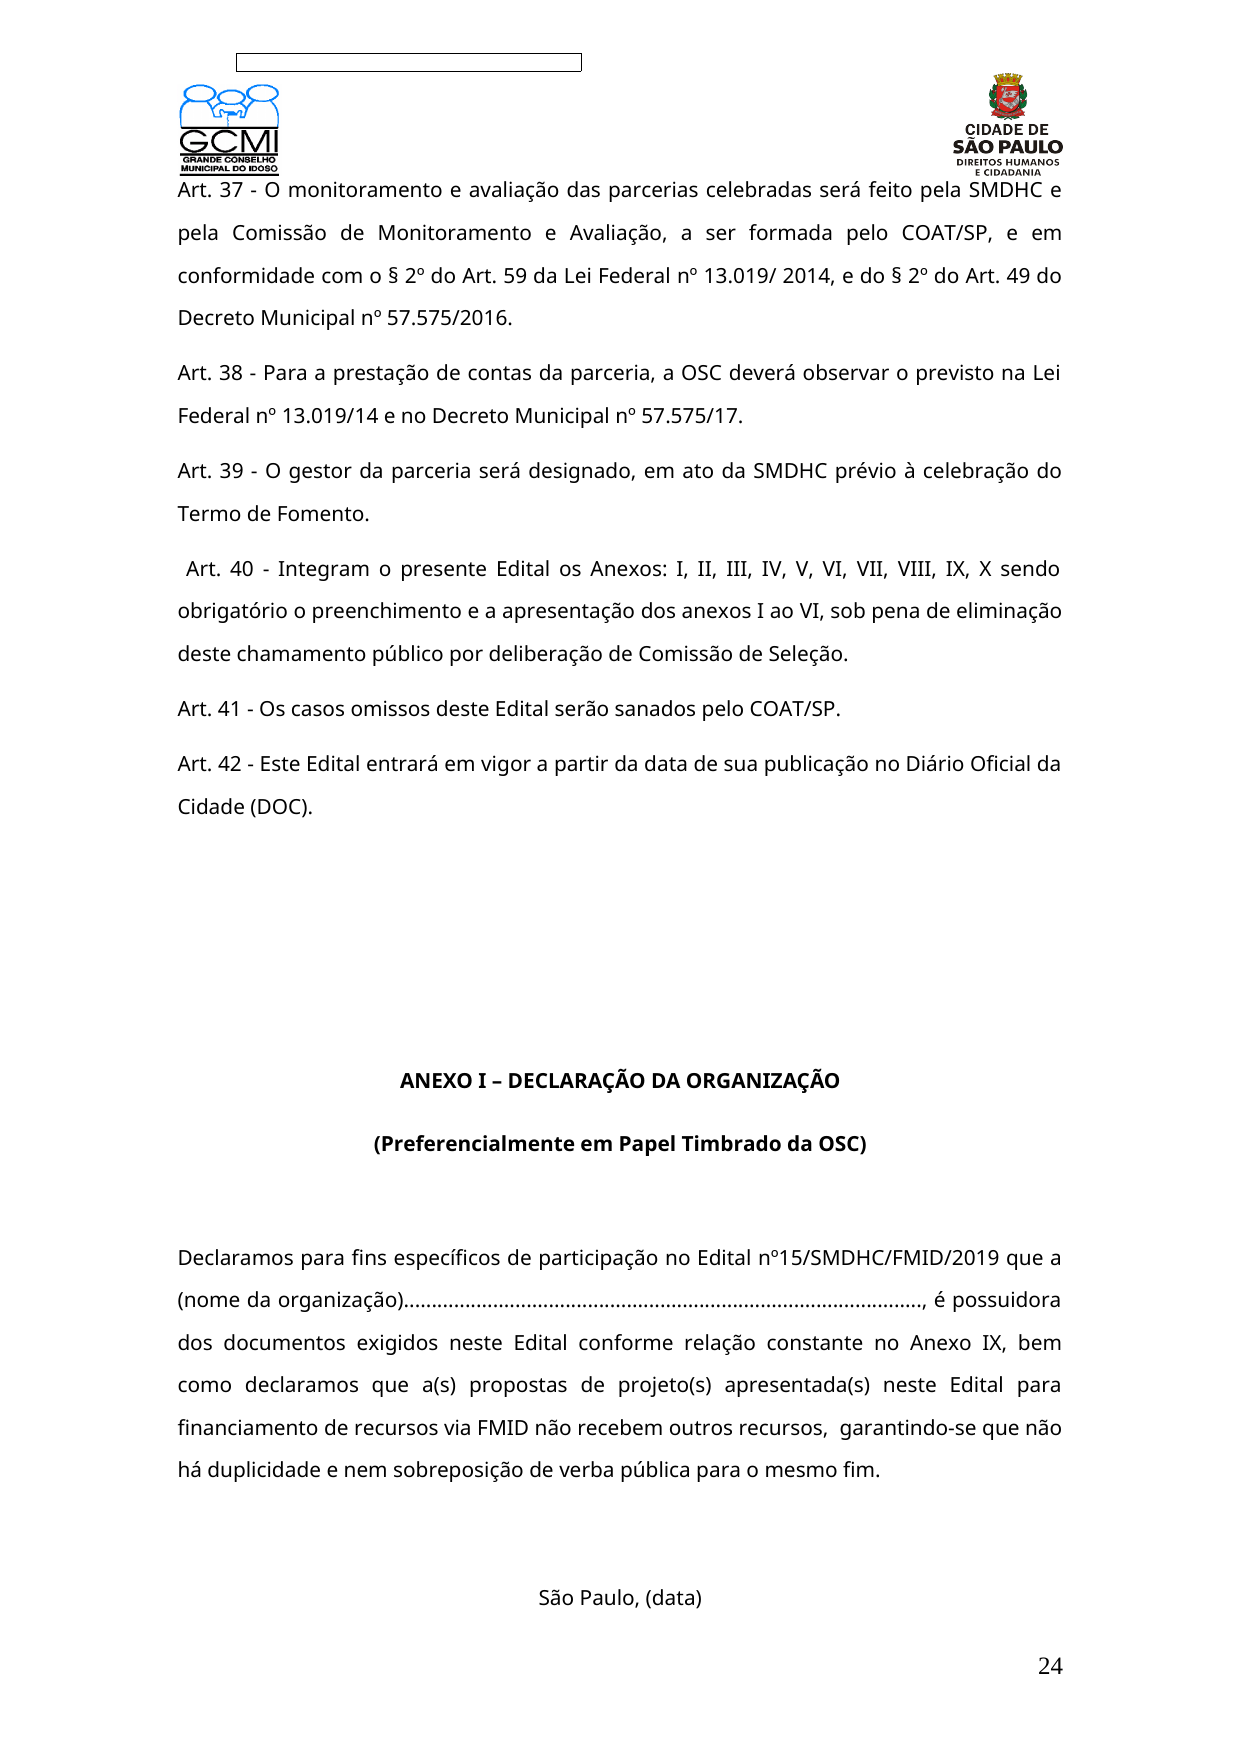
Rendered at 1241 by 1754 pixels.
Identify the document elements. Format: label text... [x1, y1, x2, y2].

text Art. 42 - Este Edital entrará em vigor a partir da data de sua publicação no Diário Oficial da Cidade (DOC). [177, 749, 1063, 820]
picture [177, 84, 282, 176]
text (Preferencialmente em Papel Timbrado da OSC) [177, 1129, 1063, 1157]
picture [953, 73, 1063, 176]
text São Paulo, (data) [177, 1583, 1063, 1612]
text Art. 39 - O gestor da parceria será designado, em ato da SMDHC prévio à celebração do Termo de Fomento. [177, 456, 1063, 527]
subtitle ANEXO I – DECLARAÇÃO DA ORGANIZAÇÃO [177, 1066, 1063, 1094]
text Art. 37 - O monitoramento e avaliação das parcerias celebradas será feito pela SMDHC e pela Comissão de Monitoramento e Avaliação, a ser formada pelo COAT/SP, e em conformidade com o § 2º do Art. 59 da Lei Federal nº 13.019/ 2014, e do § 2º do Art. 49 do Decreto Municipal nº 57.575/2016. [177, 176, 1063, 332]
text Art. 38 - Para a prestação de contas da parceria, a OSC deverá observar o previsto na Lei Federal nº 13.019/14 e no Decreto Municipal nº 57.575/17. [177, 358, 1063, 429]
text Art. 41 - Os casos omissos deste Edital serão sanados pelo COAT/SP. [177, 694, 1063, 723]
text Art. 40 - Integram o presente Edital os Anexos: I, II, III, IV, V, VI, VII, VIII, IX, X sendo obrigatório o preenchimento e a apresentação dos anexos I ao VI, sob pena de eliminação deste chamamento público por deliberação de Comissão de Seleção. [177, 554, 1063, 667]
text Declaramos para fins específicos de participação no Edital nº15/SMDHC/FMID/2019 que a (nome da organização)............................................................................................., é possuidora dos documentos exigidos neste Edital conforme relação constante no Anexo IX, bem como declaramos que a(s) propostas de projeto(s) apresentada(s) neste Edital para financiamento de recursos via FMID não recebem outros recursos, garantindo-se que não há duplicidade e nem sobreposição de verba pública para o mesmo fim. [177, 1243, 1063, 1484]
